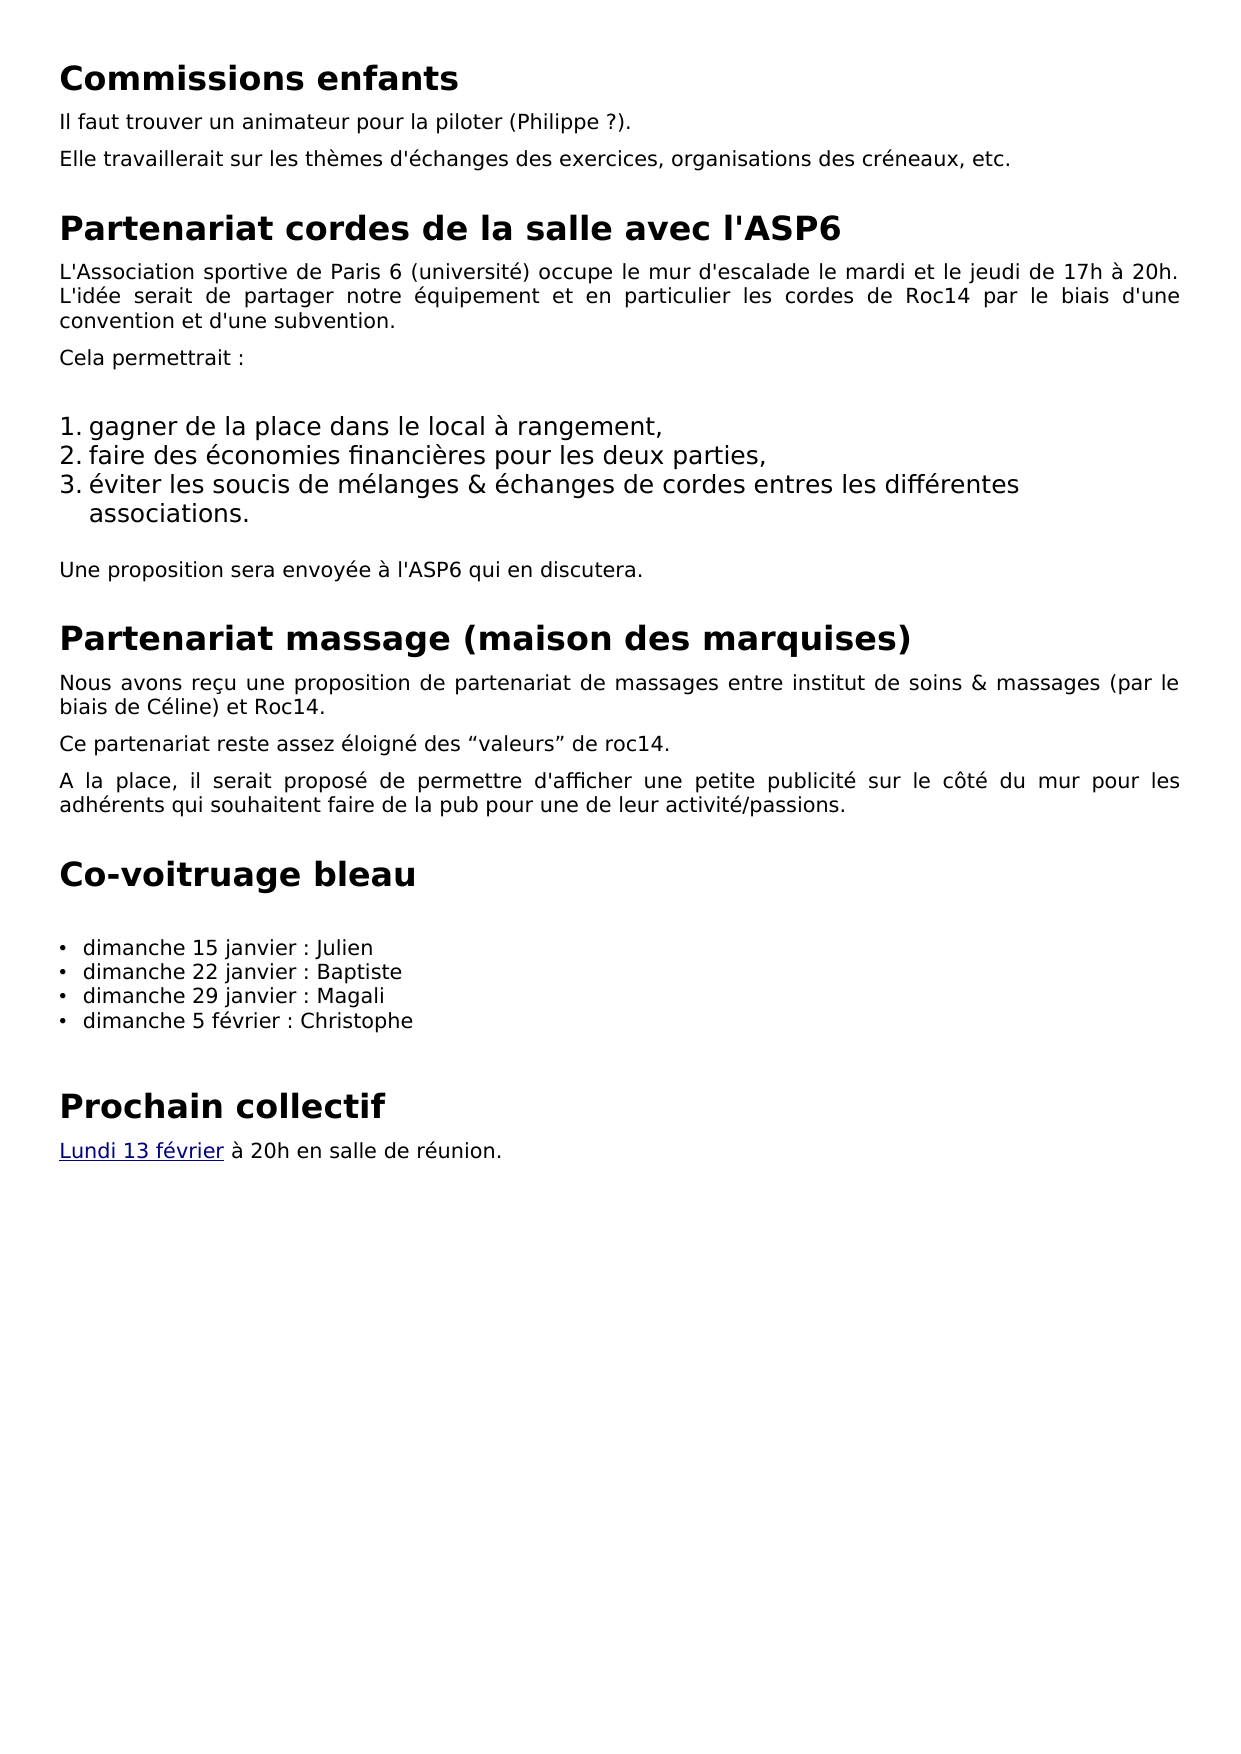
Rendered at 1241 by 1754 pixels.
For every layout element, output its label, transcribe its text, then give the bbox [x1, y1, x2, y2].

subtitle Partenariat cordes de la salle avec l'ASP6 [59, 209, 1181, 248]
text Ce partenariat reste assez éloigné des “valeurs” de roc14. [59, 732, 1181, 756]
text Une proposition sera envoyée à l'ASP6 qui en discutera. [59, 558, 1181, 582]
list dimanche 22 janvier : Baptiste [59, 960, 1181, 984]
subtitle Commissions enfants [59, 59, 1181, 98]
text Elle travaillerait sur les thèmes d'échanges des exercices, organisations des créneaux, etc. [59, 147, 1181, 171]
text Lundi 13 février à 20h en salle de réunion. [59, 1139, 1181, 1163]
text L'Association sportive de Paris 6 (université) occupe le mur d'escalade le mardi et le jeudi de 17h à 20h. L'idée serait de partager notre équipement et en particulier les cordes de Roc14 par le biais d'une convention et d'une subvention. [59, 260, 1181, 333]
text Nous avons reçu une proposition de partenariat de massages entre institut de soins & massages (par le biais de Céline) et Roc14. [59, 671, 1181, 720]
text A la place, il serait proposé de permettre d'afficher une petite publicité sur le côté du mur pour les adhérents qui souhaitent faire de la pub pour une de leur activité/passions. [59, 769, 1181, 817]
subtitle Co-voitruage bleau [59, 855, 1181, 894]
list gagner de la place dans le local à rangement, [59, 412, 1181, 441]
list dimanche 15 janvier : Julien [59, 936, 1181, 960]
list faire des économies financières pour les deux parties, [59, 441, 1181, 470]
list dimanche 5 février : Christophe [59, 1009, 1181, 1033]
text Il faut trouver un animateur pour la piloter (Philippe ?). [59, 110, 1181, 135]
list dimanche 29 janvier : Magali [59, 984, 1181, 1009]
subtitle Prochain collectif [59, 1087, 1181, 1126]
list éviter les soucis de mélanges & échanges de cordes entres les différentes associations. [59, 470, 1181, 528]
text Cela permettrait : [59, 346, 1181, 370]
subtitle Partenariat massage (maison des marquises) [59, 620, 1181, 659]
